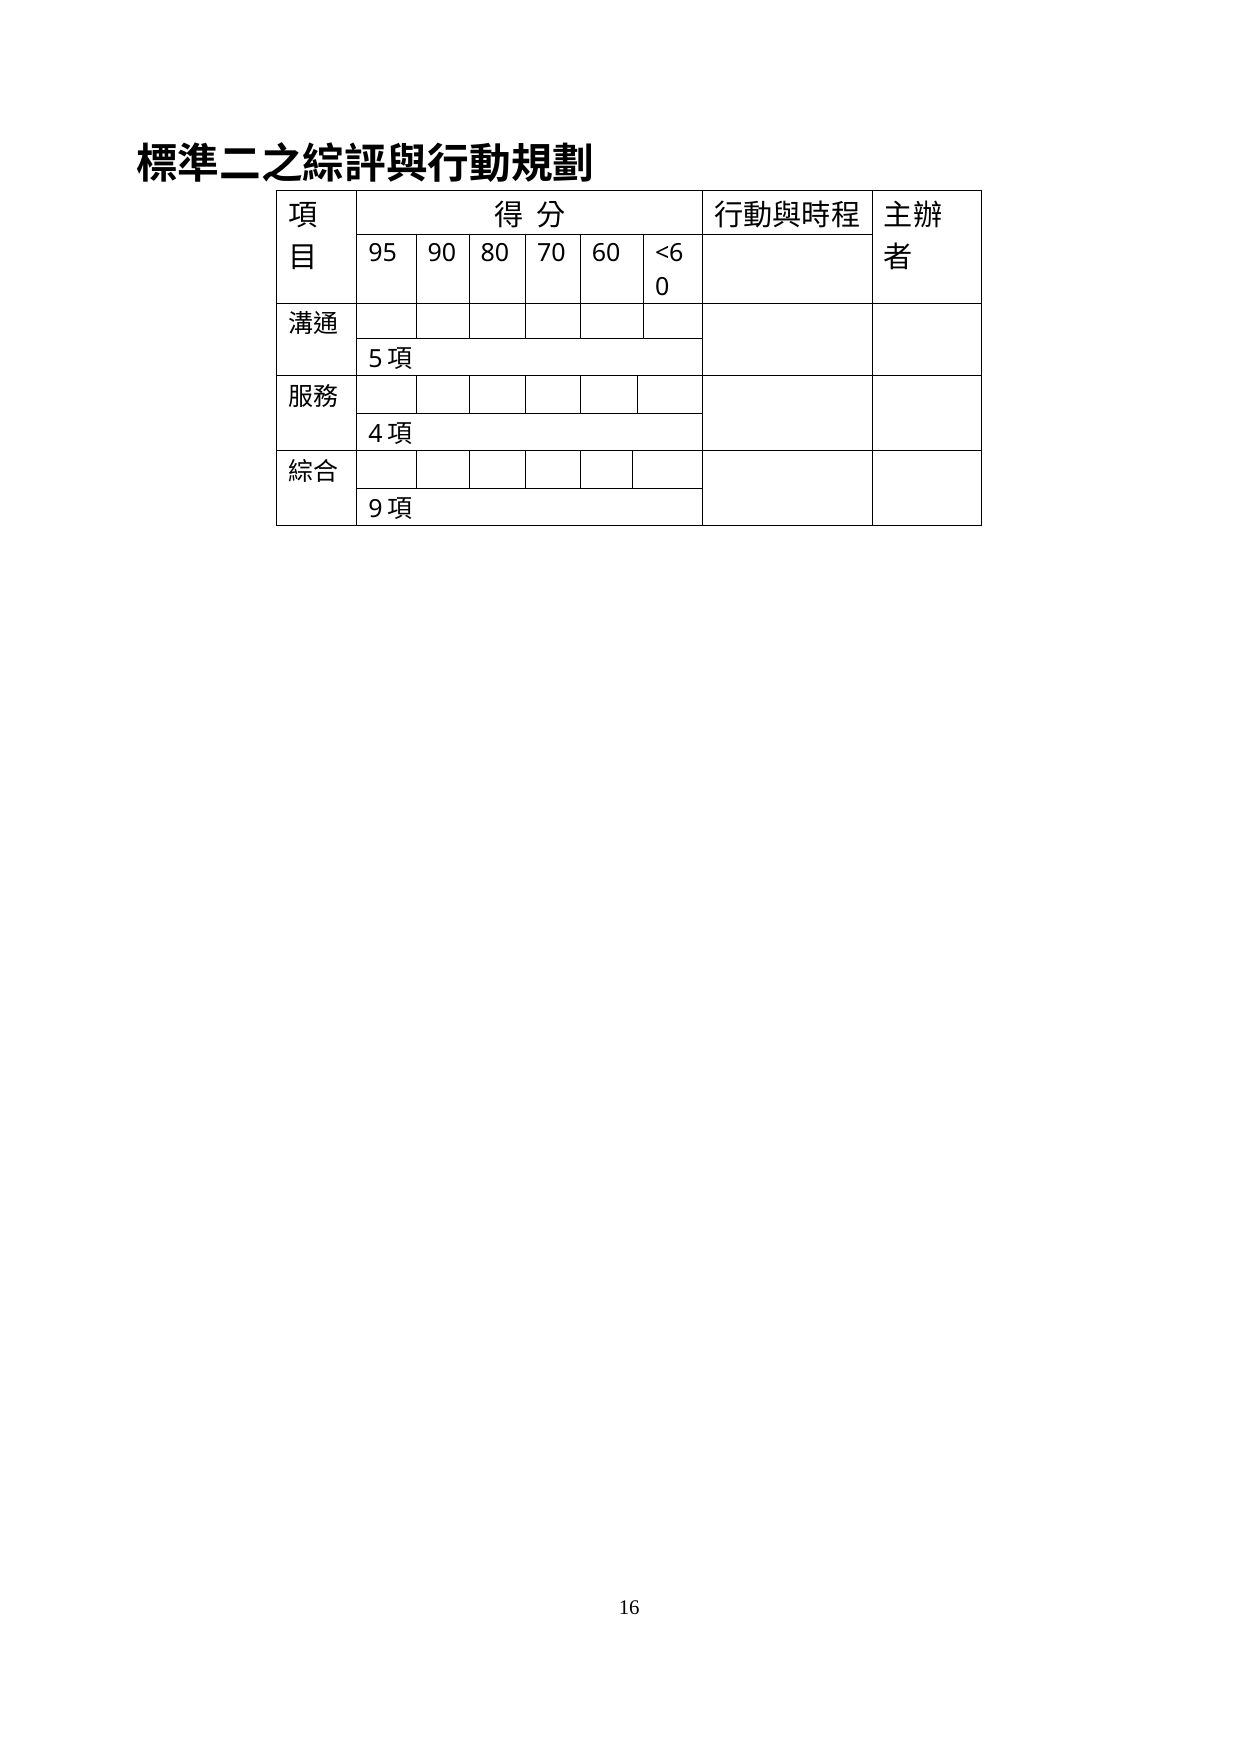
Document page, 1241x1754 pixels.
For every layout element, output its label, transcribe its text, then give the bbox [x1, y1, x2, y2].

table_header 行動與時程 [703, 191, 872, 233]
table_cell 95 [357, 235, 416, 303]
table_cell 60 [581, 235, 643, 303]
table_cell [873, 304, 981, 375]
table_cell 綜合 [277, 451, 356, 525]
table_cell [638, 376, 702, 413]
table_cell [357, 376, 416, 413]
text 標準二之綜評與行動規劃 [136, 130, 1122, 190]
table_cell 9項 [357, 489, 702, 525]
table_cell [417, 376, 469, 413]
table_cell [873, 376, 981, 450]
table_cell 4項 [357, 414, 702, 450]
table_cell [526, 451, 580, 488]
table_cell [470, 376, 525, 413]
table_cell 80 [470, 235, 525, 303]
table_cell [703, 304, 872, 375]
table_cell 溝通 [277, 304, 356, 375]
table_cell [357, 451, 416, 488]
table_cell [581, 376, 637, 413]
table_cell 90 [417, 235, 469, 303]
table_cell [417, 451, 469, 488]
table_cell [526, 304, 580, 338]
table_cell [703, 376, 872, 450]
table_header 項目 [277, 191, 356, 303]
table_cell [417, 304, 469, 338]
table_cell [644, 304, 702, 338]
table_cell [581, 451, 632, 488]
table_cell [526, 376, 580, 413]
table_cell 服務 [277, 376, 356, 450]
table_cell [470, 451, 525, 488]
table_cell [703, 235, 872, 303]
table_header 主辦者 [873, 191, 981, 303]
table_cell [357, 304, 416, 338]
table_cell [703, 451, 872, 525]
table_cell [470, 304, 525, 338]
table_cell [873, 451, 981, 525]
table_cell [633, 451, 702, 488]
table_header 得 分 [357, 191, 702, 233]
table_cell <60 [644, 235, 702, 303]
table_cell [581, 304, 643, 338]
table_cell 5項 [357, 339, 702, 375]
table_cell 70 [526, 235, 580, 303]
